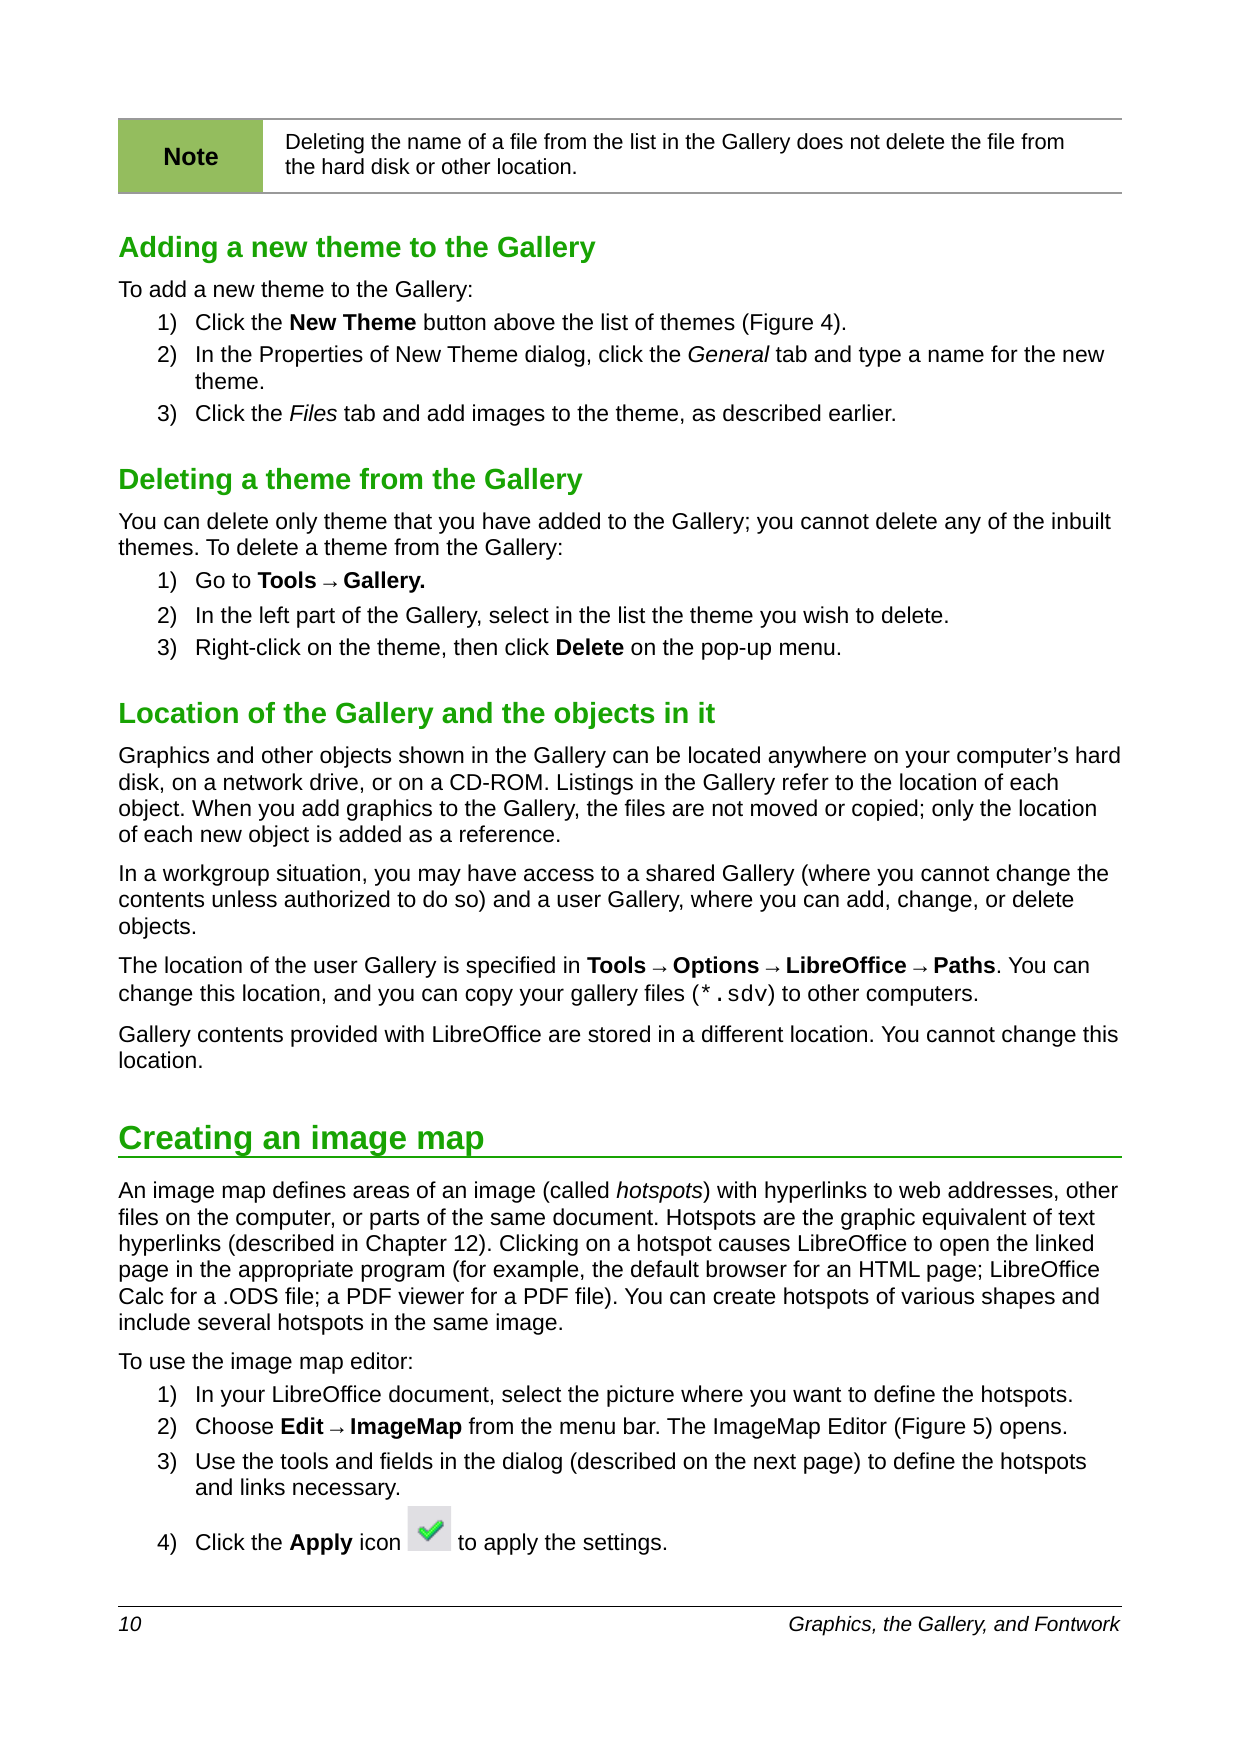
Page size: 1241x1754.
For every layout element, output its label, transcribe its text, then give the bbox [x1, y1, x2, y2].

table_header Note [118, 120, 263, 192]
list Use the tools and fields in the dialog (described on the next page) to define the hotspots and links necessary. [177, 1448, 1122, 1501]
list You can delete only theme that you have added to the Gallery; you cannot delete any of the inbuilt themes. To delete a theme from the Gallery: [118, 508, 1122, 561]
text An image map defines areas of an image (called hotspots) with hyperlinks to web addresses, other files on the computer, or parts of the same document. Hotspots are the graphic equivalent of text hyperlinks (described in Chapter 12). Clicking on a hotspot causes LibreOffice to open the linked page in the appropriate program (for example, the default browser for an HTML page; LibreOffice Calc for a .ODS file; a PDF viewer for a PDF file). You can create hotspots of various shapes and include several hotspots in the same image. [118, 1177, 1122, 1335]
text Graphics and other objects shown in the Gallery can be located anywhere on your computer’s hard disk, on a network drive, or on a CD-ROM. Listings in the Gallery refer to the location of each object. When you add graphics to the Gallery, the files are not moved or copied; only the location of each new object is added as a reference. [118, 742, 1122, 848]
text The location of the user Gallery is specified in Tools → Options → LibreOffice → Paths. You can change this location, and you can copy your gallery files (*.sdv) to other computers. [118, 952, 1122, 1008]
list In the left part of the Gallery, select in the list the theme you wish to delete. [177, 602, 1122, 628]
subtitle Adding a new theme to the Gallery [118, 230, 1122, 263]
list Right-click on the theme, then click Delete on the pop-up menu. [177, 634, 1122, 661]
subtitle Deleting a theme from the Gallery [118, 462, 1122, 496]
text Gallery contents provided with LibreOffice are stored in a different location. You cannot change this location. [118, 1021, 1122, 1073]
subtitle Location of the Gallery and the objects in it [118, 696, 1122, 730]
table_header Deleting the name of a file from the list in the Gallery does not delete the file from the hard disk or other location. [264, 120, 1122, 192]
subtitle Creating an image map [118, 1118, 1122, 1156]
list Click the New Theme button above the list of themes (Figure 4). [177, 309, 1122, 335]
text In a workgroup situation, you may have access to a shared Gallery (where you cannot change the contents unless authorized to do so) and a user Gallery, where you can add, change, or delete objects. [118, 860, 1122, 939]
list Click the Apply icon to apply the settings. [177, 1507, 1122, 1556]
list In the Properties of New Theme dialog, click the General tab and type a name for the new theme. [177, 341, 1122, 394]
picture [407, 1506, 452, 1551]
list To add a new theme to the Gallery: [118, 276, 1122, 302]
list Choose Edit → ImageMap from the menu bar. The ImageMap Editor (Figure 5) opens. [177, 1413, 1122, 1442]
list Click the Files tab and add images to the theme, as described earlier. [177, 400, 1122, 427]
list To use the image map editor: [118, 1348, 1122, 1374]
list Go to Tools → Gallery. [177, 567, 1122, 596]
list In your LibreOffice document, select the picture where you want to define the hotspots. [177, 1381, 1122, 1407]
